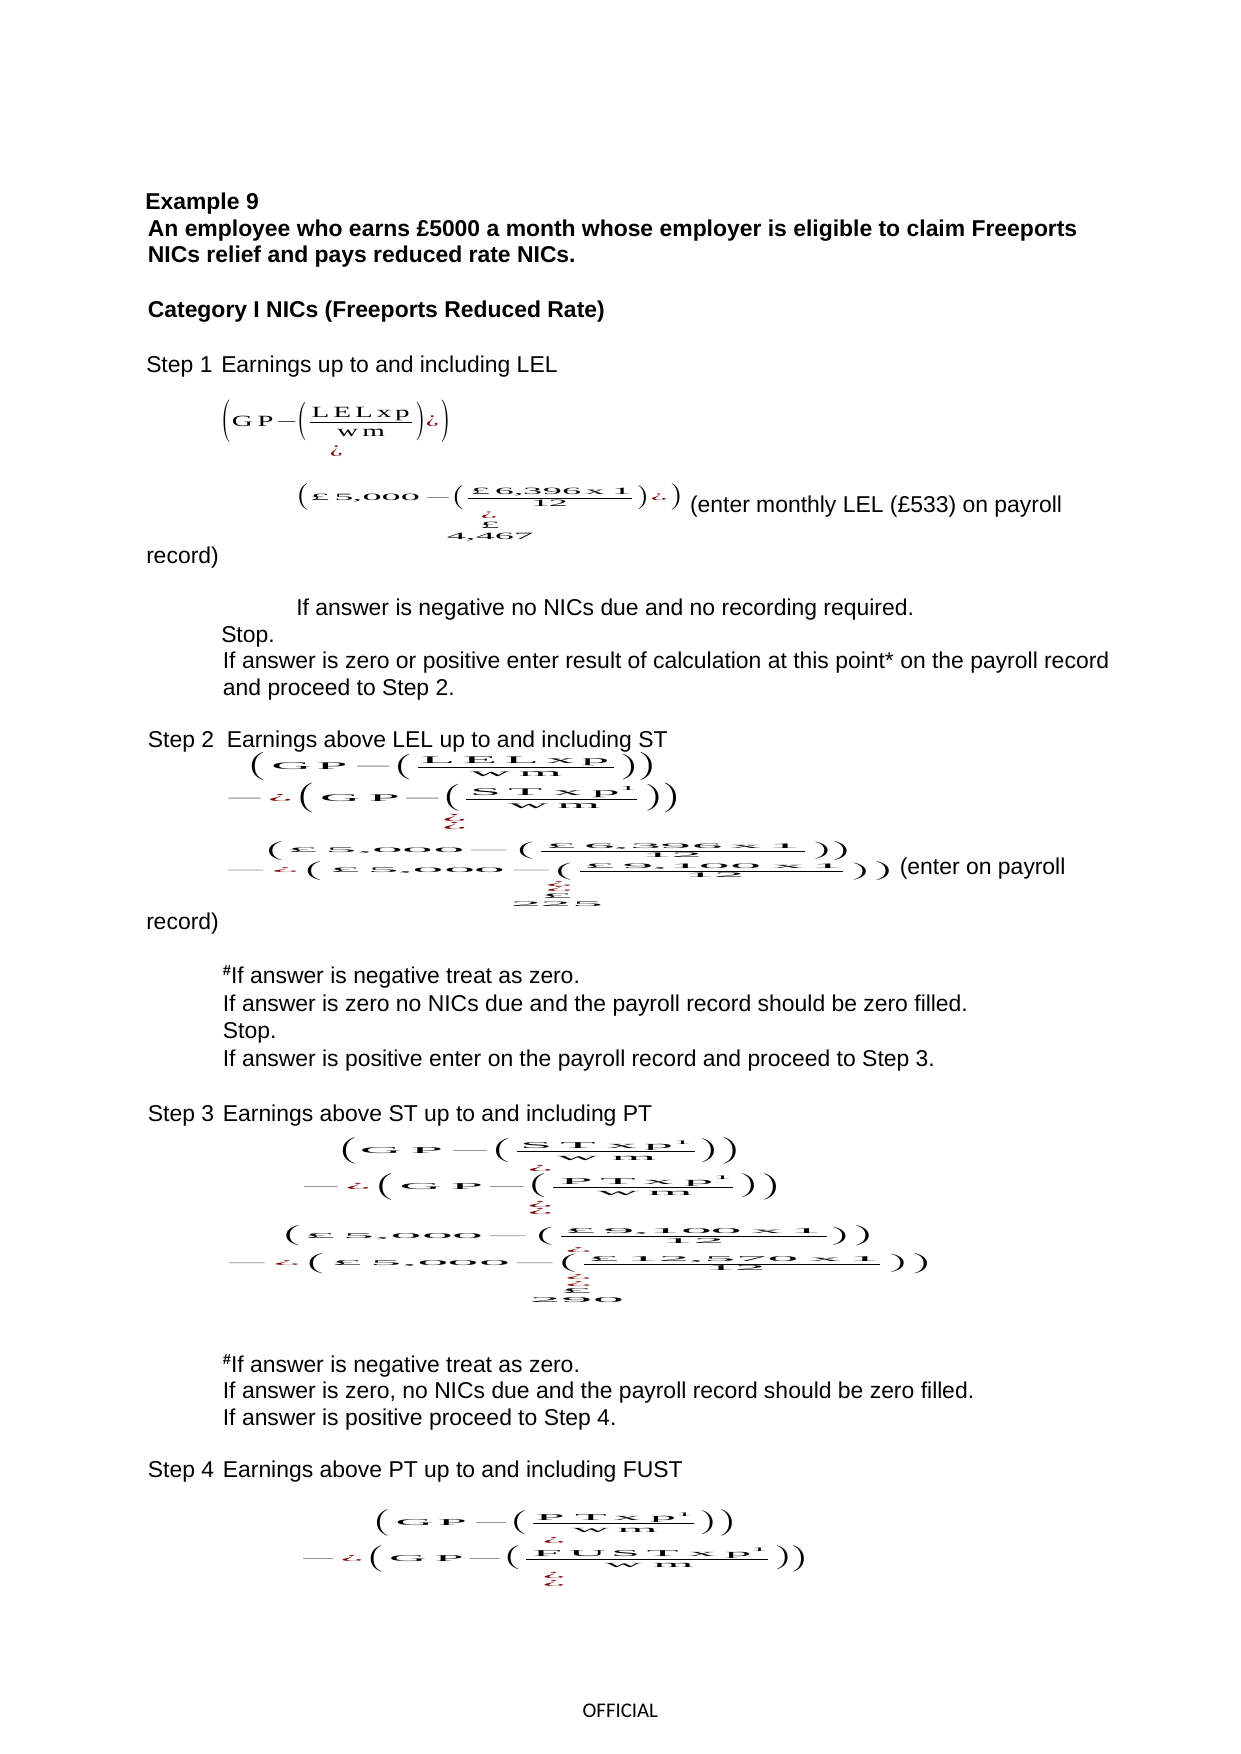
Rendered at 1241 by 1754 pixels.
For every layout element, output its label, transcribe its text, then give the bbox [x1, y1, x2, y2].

subtitle Example 9 [145, 188, 1124, 214]
text Step 1 Earnings up to and including LEL [146, 351, 1124, 377]
text Step 3 Earnings above ST up to and including PT [148, 1100, 1124, 1127]
text If answer is zero, no NICs due and the payroll record should be zero filled. [148, 1377, 1124, 1403]
text Stop. [148, 1017, 1124, 1044]
text If answer is positive enter on the payroll record and proceed to Step 3. [148, 1045, 1124, 1071]
text If answer is zero or positive enter result of calculation at this point* on the payroll record and proceed to Step 2. [223, 647, 1124, 700]
text (enter monthly LEL (£533) on payroll record) [146, 484, 1124, 568]
text #If answer is negative treat as zero. [148, 962, 1124, 988]
text An employee who earns £5000 a month whose employer is eligible to claim Freeports NICs relief and pays reduced rate NICs. [148, 214, 1124, 267]
text If answer is positive proceed to Step 4. [148, 1403, 1124, 1430]
text Step 2 Earnings above LEL up to and including ST [148, 726, 1124, 752]
text Step 4 Earnings above PT up to and including FUST [148, 1456, 1122, 1483]
text If answer is negative no NICs due and no recording required. [146, 594, 1124, 621]
text Stop. [146, 621, 1124, 647]
text Category I NICs (Freeports Reduced Rate) [148, 296, 1124, 322]
text If answer is zero no NICs due and the payroll record should be zero filled. [148, 990, 1124, 1016]
text #If answer is negative treat as zero. [148, 1351, 1124, 1377]
text (enter on payroll record) [146, 841, 1124, 934]
